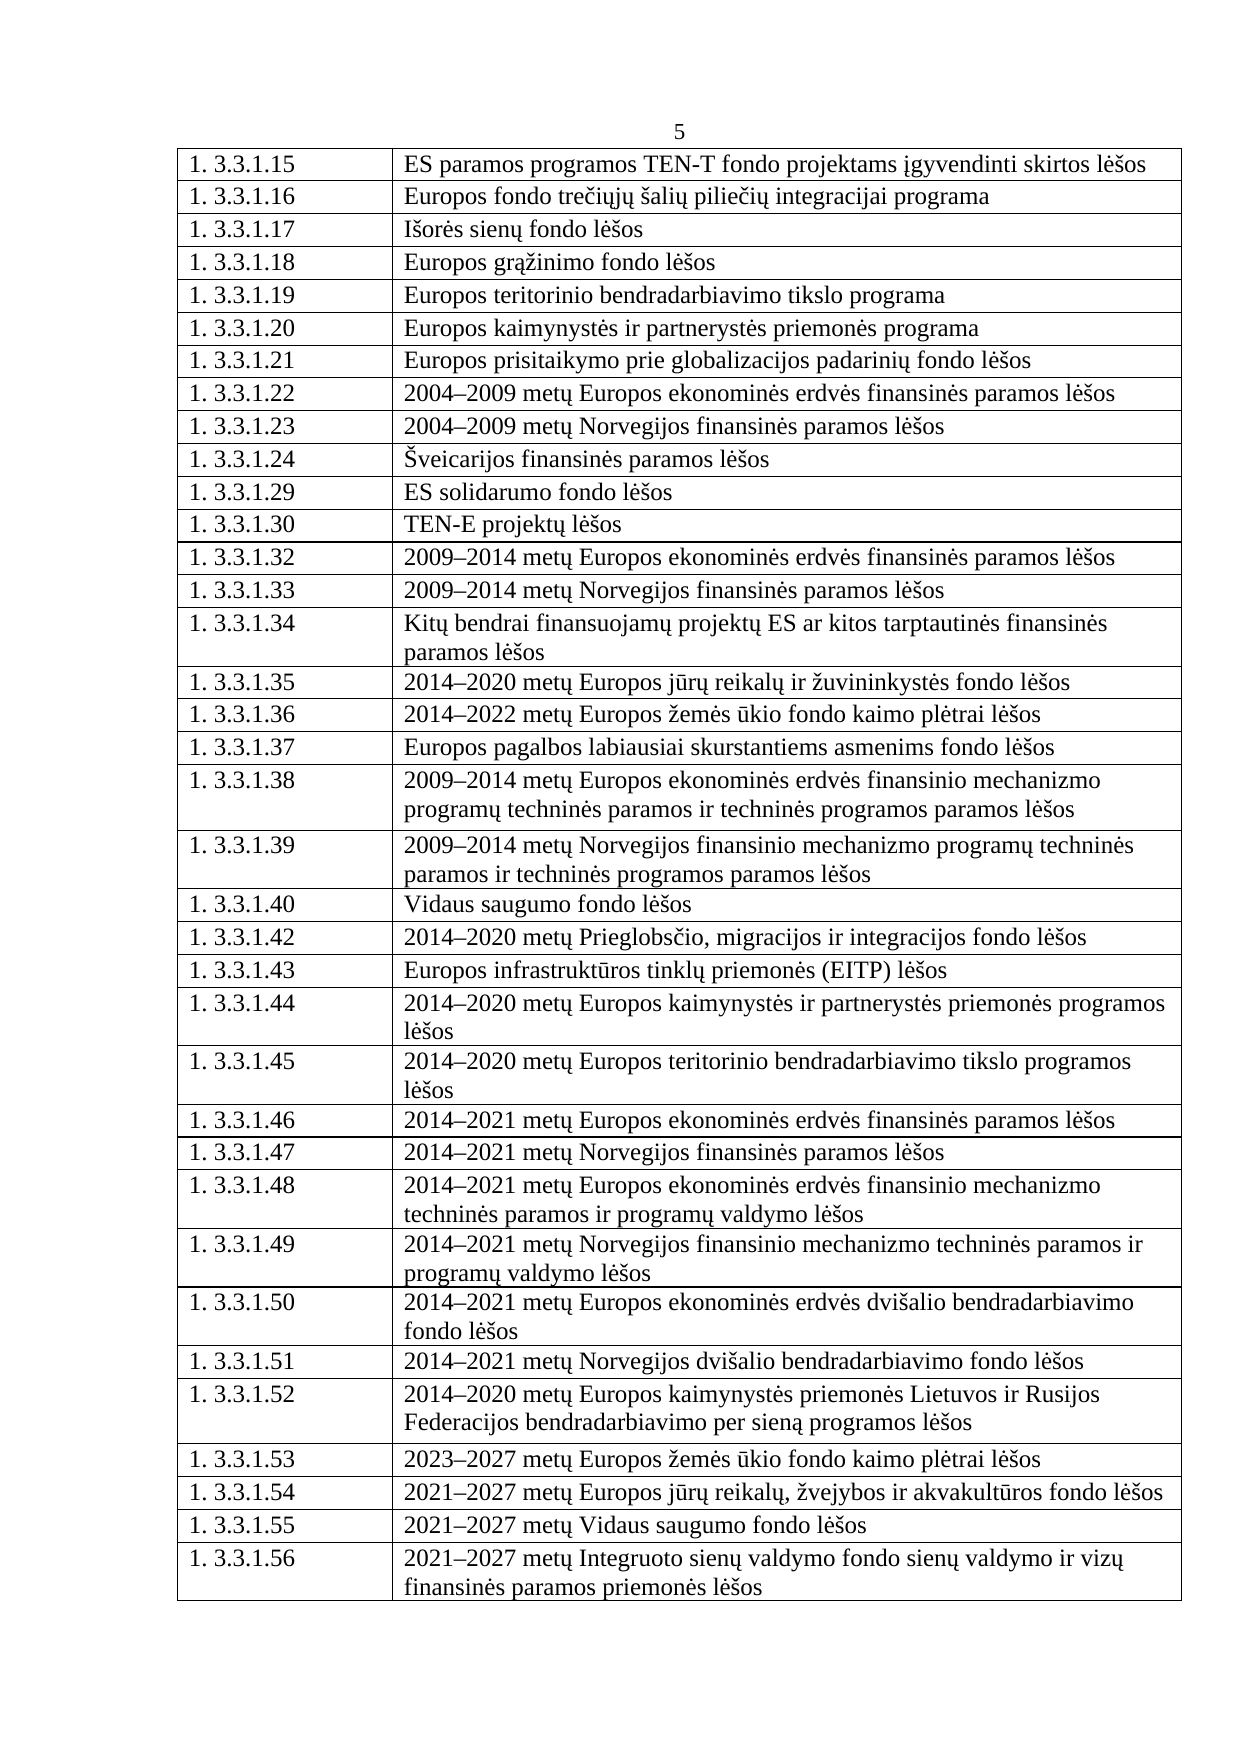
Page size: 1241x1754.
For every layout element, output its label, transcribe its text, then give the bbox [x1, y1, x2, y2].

table_cell 1. 3.3.1.17 [178, 214, 392, 246]
table_cell 1. 3.3.1.55 [178, 1510, 392, 1542]
table_cell 1. 3.3.1.34 [178, 608, 392, 666]
table_cell 2014–2021 metų Europos ekonominės erdvės finansinio mechanizmo techninės paramos ir programų valdymo lėšos [393, 1170, 1181, 1228]
table_cell 1. 3.3.1.45 [178, 1046, 392, 1104]
table_cell 1. 3.3.1.29 [178, 477, 392, 508]
table_cell 1. 3.3.1.21 [178, 346, 392, 377]
table_cell 1. 3.3.1.20 [178, 313, 392, 344]
table_cell 2014–2021 metų Norvegijos dvišalio bendradarbiavimo fondo lėšos [393, 1346, 1181, 1378]
table_cell Šveicarijos finansinės paramos lėšos [393, 444, 1181, 476]
table_cell 1. 3.3.1.52 [178, 1379, 392, 1443]
table_cell 1. 3.3.1.47 [178, 1138, 392, 1169]
table_cell 1. 3.3.1.42 [178, 922, 392, 954]
table_cell 1. 3.3.1.48 [178, 1170, 392, 1228]
table_cell 1. 3.3.1.44 [178, 988, 392, 1045]
table_cell Europos grąžinimo fondo lėšos [393, 247, 1181, 279]
table_cell 2014–2021 metų Norvegijos finansinės paramos lėšos [393, 1138, 1181, 1169]
table_cell 2009–2014 metų Norvegijos finansinio mechanizmo programų techninės paramos ir techninės programos paramos lėšos [393, 831, 1181, 888]
table_cell 1. 3.3.1.56 [178, 1543, 392, 1600]
table_cell 2014–2020 metų Europos kaimynystės priemonės Lietuvos ir Rusijos Federacijos bendradarbiavimo per sieną programos lėšos [393, 1379, 1181, 1443]
table_cell 1. 3.3.1.16 [178, 181, 392, 213]
table_cell ES solidarumo fondo lėšos [393, 477, 1181, 508]
table_cell 1. 3.3.1.51 [178, 1346, 392, 1378]
table_cell 2014–2020 metų Europos jūrų reikalų ir žuvininkystės fondo lėšos [393, 667, 1181, 698]
table_cell 1. 3.3.1.33 [178, 575, 392, 607]
table_cell 1. 3.3.1.39 [178, 831, 392, 888]
table_cell 2009–2014 metų Europos ekonominės erdvės finansinės paramos lėšos [393, 543, 1181, 574]
table_cell Europos teritorinio bendradarbiavimo tikslo programa [393, 280, 1181, 312]
table_cell 1. 3.3.1.37 [178, 732, 392, 764]
table_cell ES paramos programos TEN-T fondo projektams įgyvendinti skirtos lėšos [393, 149, 1181, 180]
table_cell 1. 3.3.1.43 [178, 955, 392, 987]
table_cell 2014–2021 metų Europos ekonominės erdvės finansinės paramos lėšos [393, 1105, 1181, 1136]
table_cell 2021–2027 metų Vidaus saugumo fondo lėšos [393, 1510, 1181, 1542]
table_cell 1. 3.3.1.49 [178, 1229, 392, 1286]
table_cell 1. 3.3.1.50 [178, 1288, 392, 1345]
table_cell 2014–2021 metų Norvegijos finansinio mechanizmo techninės paramos ir programų valdymo lėšos [393, 1229, 1181, 1286]
table_cell 1. 3.3.1.38 [178, 765, 392, 829]
table_cell Europos fondo trečiųjų šalių piliečių integracijai programa [393, 181, 1181, 213]
table_cell 1. 3.3.1.53 [178, 1444, 392, 1476]
table_cell 2014–2020 metų Europos kaimynystės ir partnerystės priemonės programos lėšos [393, 988, 1181, 1045]
table_cell 2021–2027 metų Europos jūrų reikalų, žvejybos ir akvakultūros fondo lėšos [393, 1477, 1181, 1509]
table_cell Europos pagalbos labiausiai skurstantiems asmenims fondo lėšos [393, 732, 1181, 764]
table_cell Vidaus saugumo fondo lėšos [393, 889, 1181, 921]
table_cell TEN-E projektų lėšos [393, 510, 1181, 541]
table_cell 2004–2009 metų Norvegijos finansinės paramos lėšos [393, 411, 1181, 443]
table_cell 1. 3.3.1.23 [178, 411, 392, 443]
table_cell 1. 3.3.1.35 [178, 667, 392, 698]
table_cell 2014–2020 metų Prieglobsčio, migracijos ir integracijos fondo lėšos [393, 922, 1181, 954]
table_cell Kitų bendrai finansuojamų projektų ES ar kitos tarptautinės finansinės paramos lėšos [393, 608, 1181, 666]
table_cell 1. 3.3.1.46 [178, 1105, 392, 1136]
table_cell Europos infrastruktūros tinklų priemonės (EITP) lėšos [393, 955, 1181, 987]
table_cell 1. 3.3.1.24 [178, 444, 392, 476]
table_cell 1. 3.3.1.15 [178, 149, 392, 180]
table_cell 1. 3.3.1.30 [178, 510, 392, 541]
table_cell 1. 3.3.1.19 [178, 280, 392, 312]
table_cell 2023–2027 metų Europos žemės ūkio fondo kaimo plėtrai lėšos [393, 1444, 1181, 1476]
table_cell 2014–2022 metų Europos žemės ūkio fondo kaimo plėtrai lėšos [393, 699, 1181, 731]
table_cell 1. 3.3.1.54 [178, 1477, 392, 1509]
table_cell Europos prisitaikymo prie globalizacijos padarinių fondo lėšos [393, 346, 1181, 377]
table_cell 2014–2021 metų Europos ekonominės erdvės dvišalio bendradarbiavimo fondo lėšos [393, 1288, 1181, 1345]
table_cell 2014–2020 metų Europos teritorinio bendradarbiavimo tikslo programos lėšos [393, 1046, 1181, 1104]
table_cell 1. 3.3.1.32 [178, 543, 392, 574]
table_cell 1. 3.3.1.40 [178, 889, 392, 921]
table_cell 2009–2014 metų Norvegijos finansinės paramos lėšos [393, 575, 1181, 607]
table_cell 1. 3.3.1.18 [178, 247, 392, 279]
table_cell Europos kaimynystės ir partnerystės priemonės programa [393, 313, 1181, 344]
table_cell 2009–2014 metų Europos ekonominės erdvės finansinio mechanizmo programų techninės paramos ir techninės programos paramos lėšos [393, 765, 1181, 829]
table_cell 2004–2009 metų Europos ekonominės erdvės finansinės paramos lėšos [393, 378, 1181, 410]
table_cell 1. 3.3.1.22 [178, 378, 392, 410]
table_cell Išorės sienų fondo lėšos [393, 214, 1181, 246]
table_cell 2021–2027 metų Integruoto sienų valdymo fondo sienų valdymo ir vizų finansinės paramos priemonės lėšos [393, 1543, 1181, 1600]
table_cell 1. 3.3.1.36 [178, 699, 392, 731]
